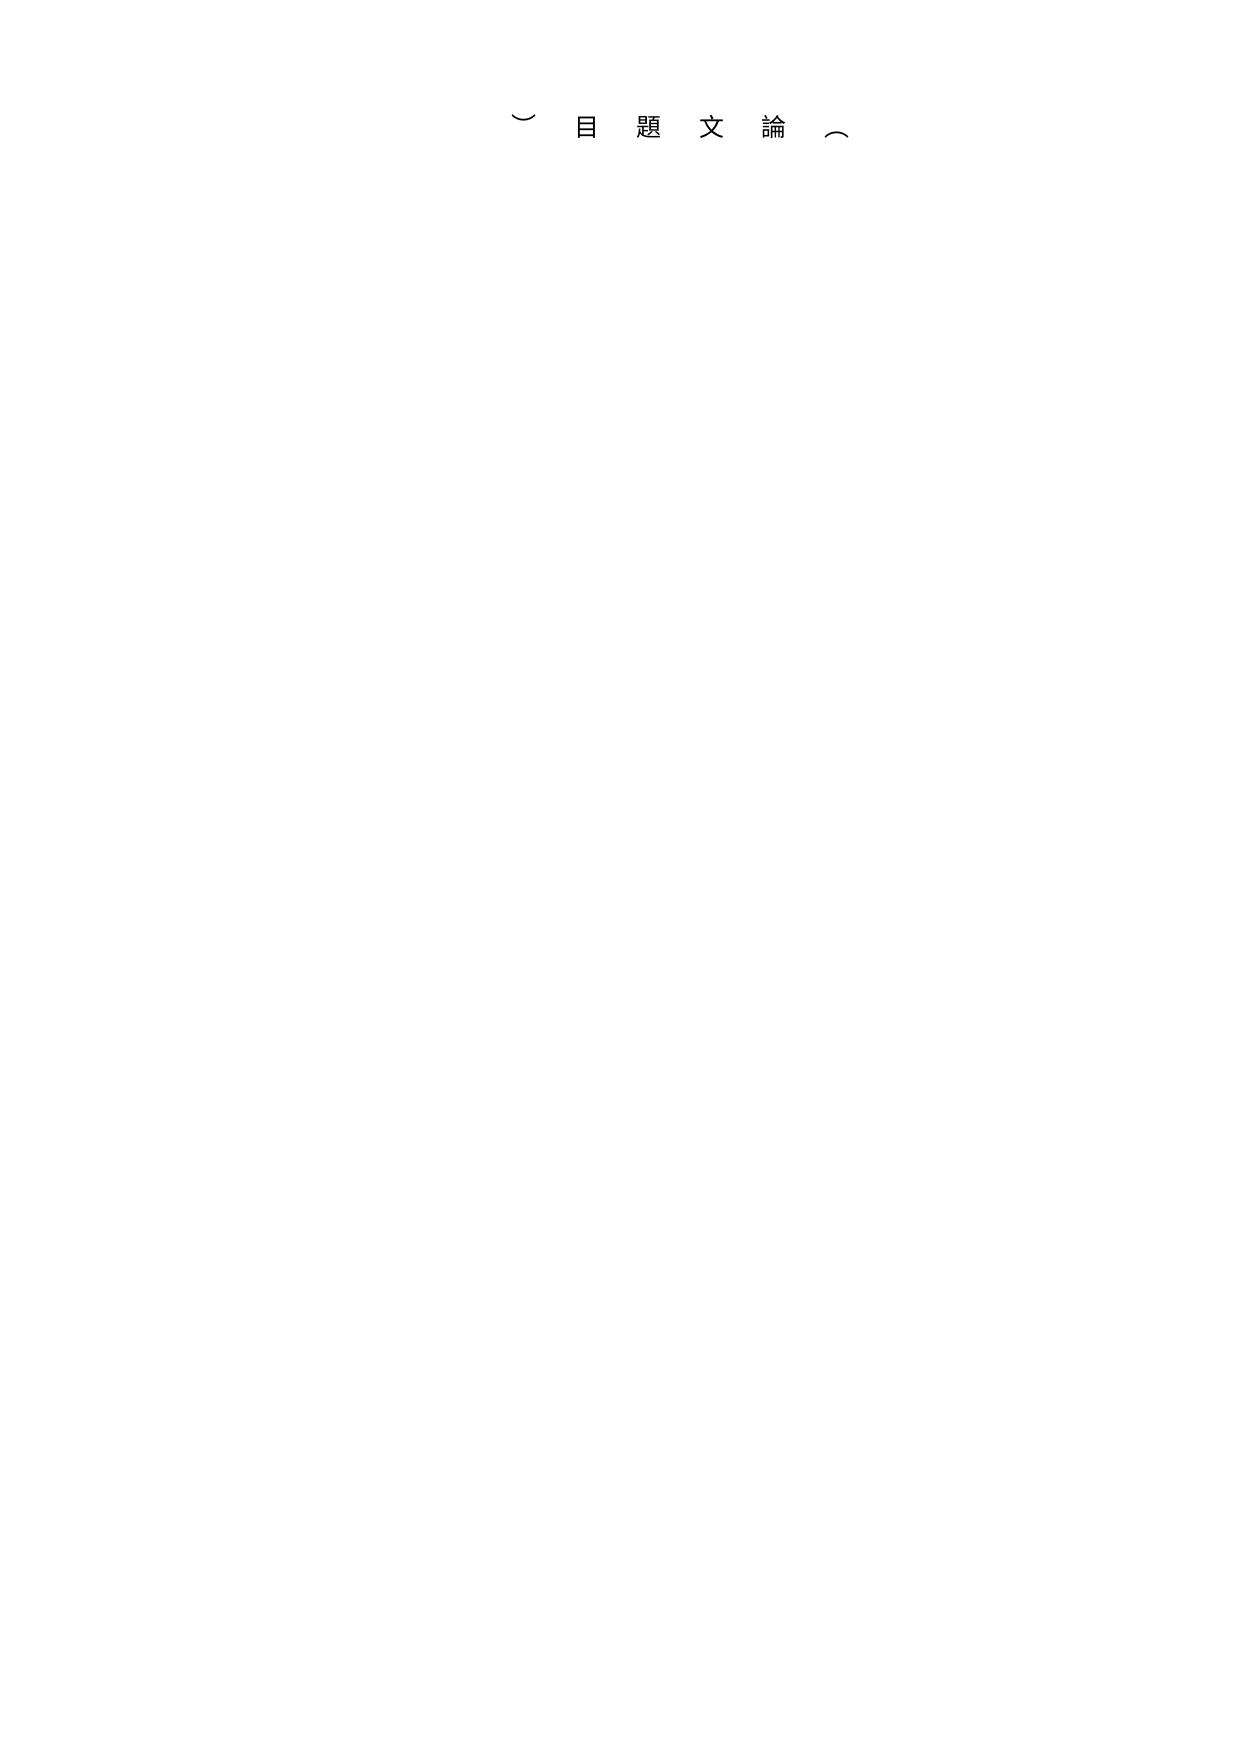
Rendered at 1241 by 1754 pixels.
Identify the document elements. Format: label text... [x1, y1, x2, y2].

table_cell （論文題目） [335, 89, 1026, 164]
table_cell [258, 89, 334, 164]
